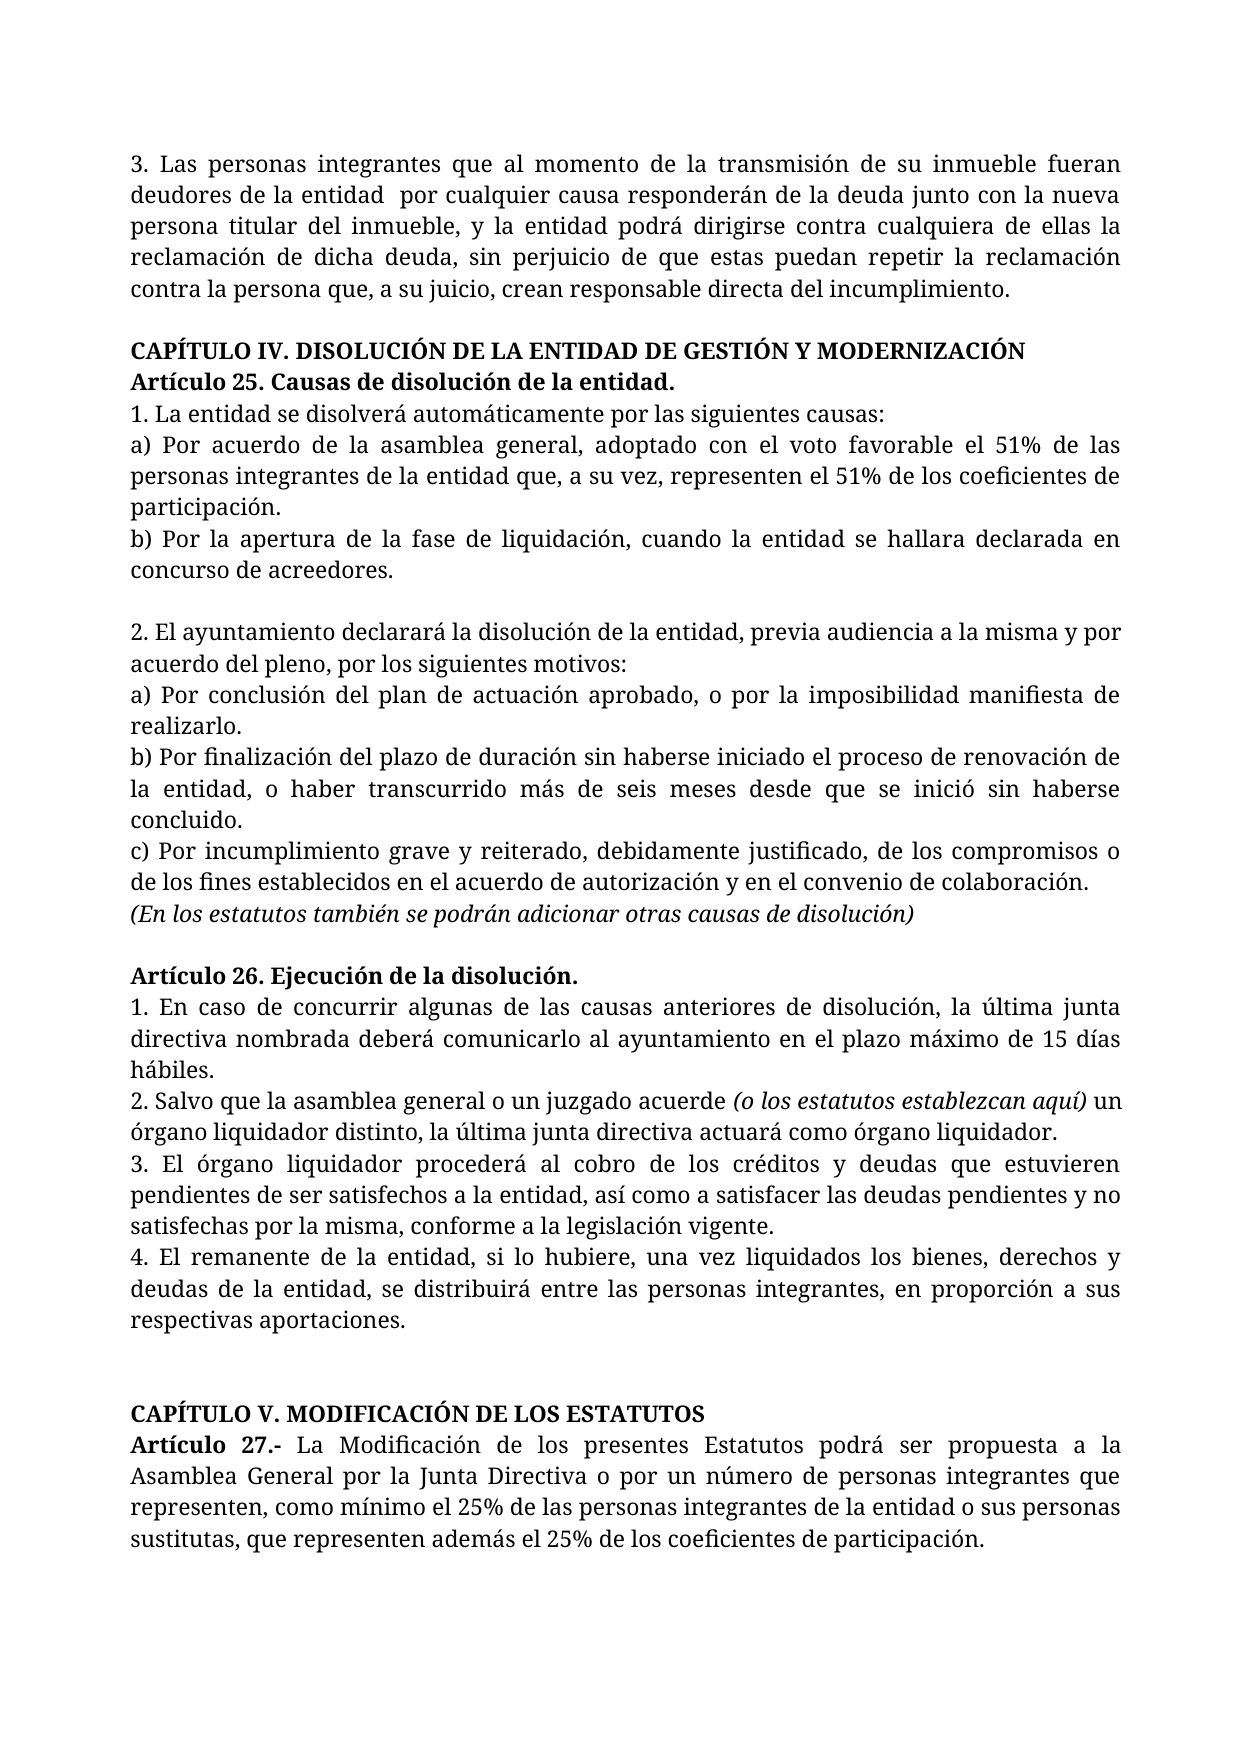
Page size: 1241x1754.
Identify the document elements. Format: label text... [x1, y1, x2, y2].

text a) Por conclusión del plan de actuación aprobado, o por la imposibilidad manifiesta de realizarlo. [130, 679, 1122, 741]
list 1. En caso de concurrir algunas de las causas anteriores de disolución, la última junta directiva nombrada deberá comunicarlo al ayuntamiento en el plazo máximo de 15 días hábiles. [130, 991, 1122, 1085]
list 4. El remanente de la entidad, si lo hubiere, una vez liquidados los bienes, derechos y deudas de la entidad, se distribuirá entre las personas integrantes, en proporción a sus respectivas aportaciones. [130, 1241, 1122, 1335]
list 1. La entidad se disolverá automáticamente por las siguientes causas: [130, 398, 1122, 429]
list 2. Salvo que la asamblea general o un juzgado acuerde (o los estatutos establezcan aquí) un órgano liquidador distinto, la última junta directiva actuará como órgano liquidador. [130, 1085, 1122, 1148]
list Artículo 27.- La Modificación de los presentes Estatutos podrá ser propuesta a la Asamblea General por la Junta Directiva o por un número de personas integrantes que representen, como mínimo el 25% de las personas integrantes de la entidad o sus personas sustitutas, que representen además el 25% de los coeficientes de participación. [130, 1429, 1122, 1554]
text CAPÍTULO IV. DISOLUCIÓN DE LA ENTIDAD DE GESTIÓN Y MODERNIZACIÓN [130, 335, 1122, 366]
list 3. Las personas integrantes que al momento de la transmisión de su inmueble fueran deudores de la entidad por cualquier causa responderán de la deuda junto con la nueva persona titular del inmueble, y la entidad podrá dirigirse contra cualquiera de ellas la reclamación de dicha deuda, sin perjuicio de que estas puedan repetir la reclamación contra la persona que, a su juicio, crean responsable directa del incumplimiento. [130, 148, 1122, 304]
text (En los estatutos también se podrán adicionar otras causas de disolución) [130, 898, 1122, 929]
list 3. El órgano liquidador procederá al cobro de los créditos y deudas que estuvieren pendientes de ser satisfechos a la entidad, así como a satisfacer las deudas pendientes y no satisfechas por la misma, conforme a la legislación vigente. [130, 1148, 1122, 1241]
list a) Por acuerdo de la asamblea general, adoptado con el voto favorable el 51% de las personas integrantes de la entidad que, a su vez, representen el 51% de los coeficientes de participación. [130, 429, 1122, 523]
text b) Por finalización del plazo de duración sin haberse iniciado el proceso de renovación de la entidad, o haber transcurrido más de seis meses desde que se inició sin haberse concluido. [130, 741, 1122, 835]
text Artículo 25. Causas de disolución de la entidad. [130, 366, 1122, 398]
text 2. El ayuntamiento declarará la disolución de la entidad, previa audiencia a la misma y por acuerdo del pleno, por los siguientes motivos: [130, 616, 1122, 679]
list b) Por la apertura de la fase de liquidación, cuando la entidad se hallara declarada en concurso de acreedores. [130, 523, 1122, 585]
list CAPÍTULO V. MODIFICACIÓN DE LOS ESTATUTOS [130, 1398, 1122, 1429]
text Artículo 26. Ejecución de la disolución. [130, 960, 1122, 991]
text c) Por incumplimiento grave y reiterado, debidamente justificado, de los compromisos o de los fines establecidos en el acuerdo de autorización y en el convenio de colaboración. [130, 835, 1122, 898]
